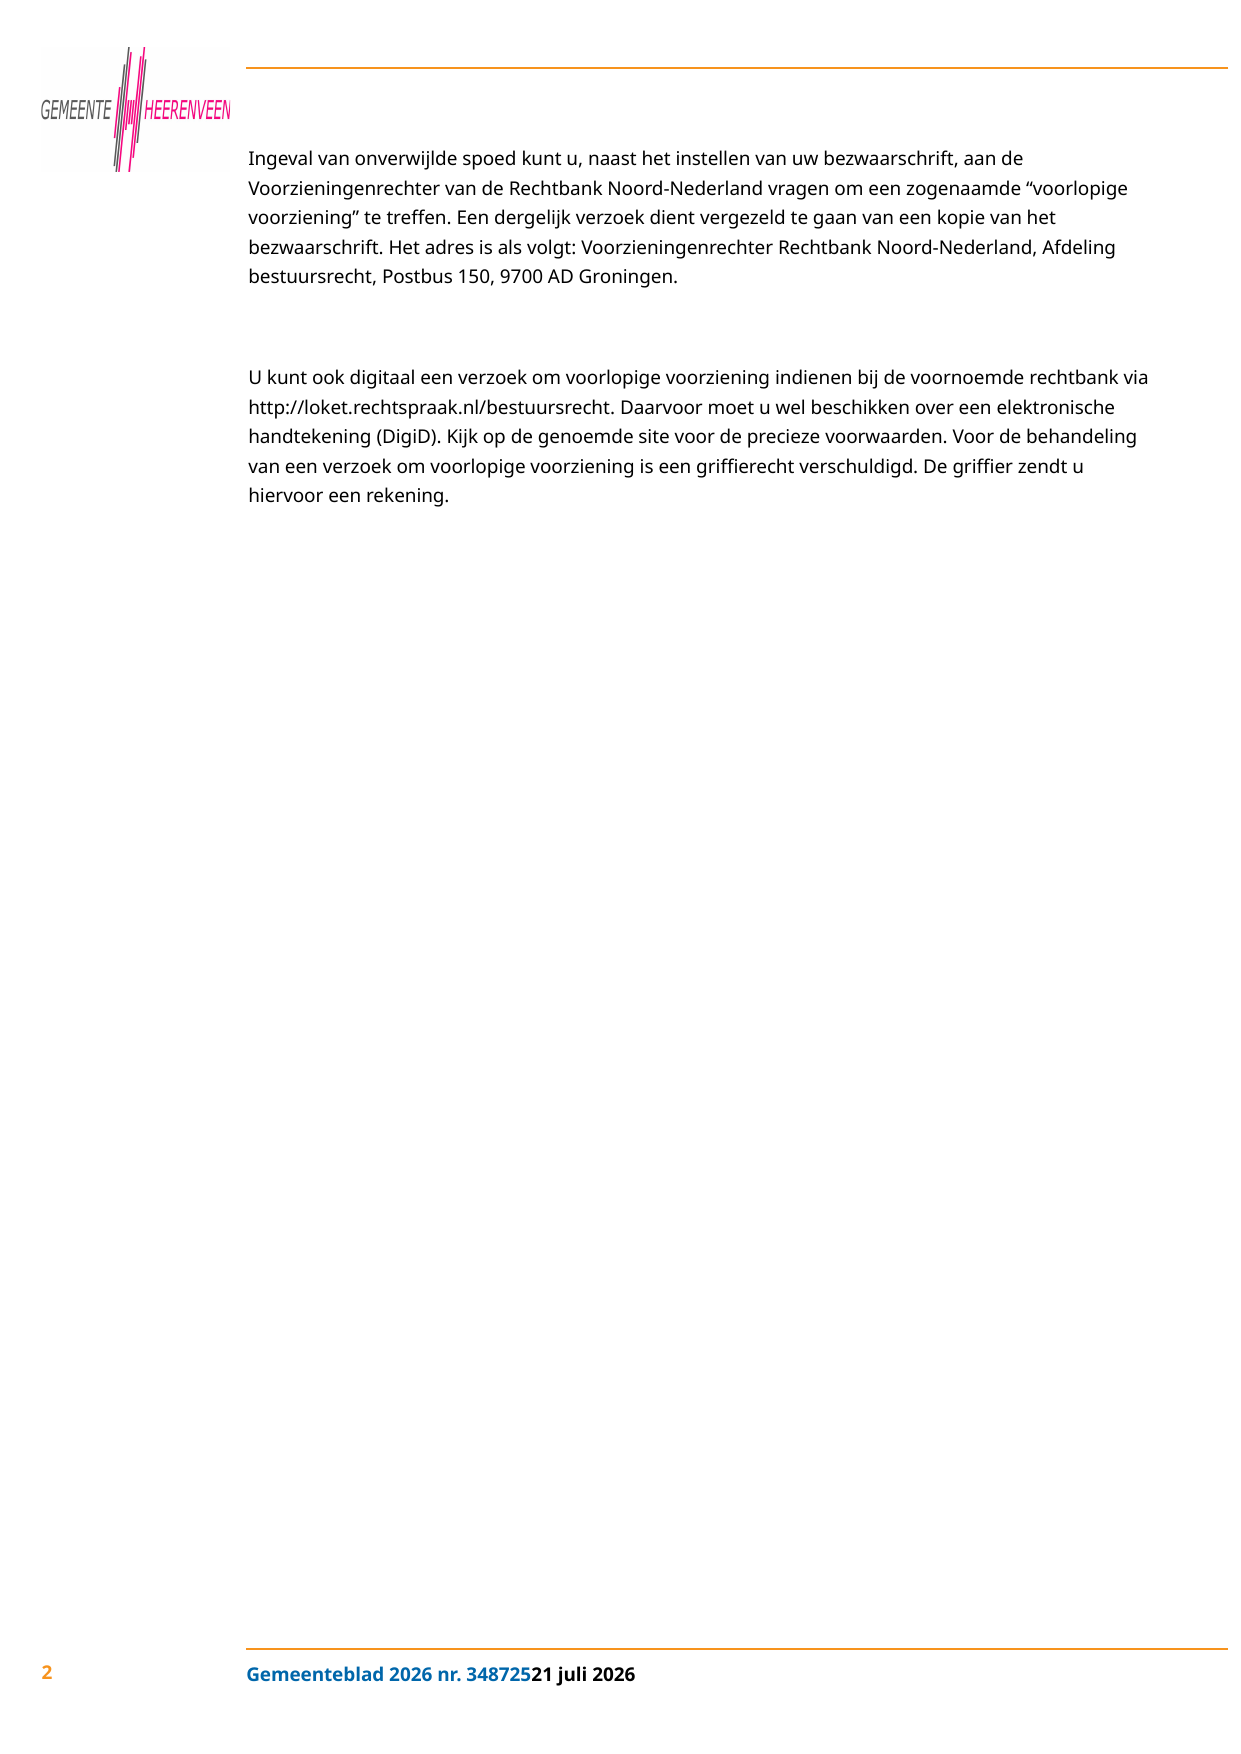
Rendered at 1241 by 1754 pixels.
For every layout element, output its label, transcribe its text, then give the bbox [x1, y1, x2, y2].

picture [41, 47, 231, 172]
text U kunt ook digitaal een verzoek om voorlopige voorziening indienen bij de voornoemde rechtbank via http://loket.rechtspraak.nl/bestuursrecht. Daarvoor moet u wel beschikken over een elektronische handtekening (DigiD). Kijk op de genoemde site voor de precieze voorwaarden. Voor de behandeling van een verzoek om voorlopige voorziening is een griffierecht verschuldigd. De griffier zendt u hiervoor een rekening. [248, 364, 1152, 508]
text Ingeval van onverwijlde spoed kunt u, naast het instellen van uw bezwaarschrift, aan de Voorzieningenrechter van de Rechtbank Noord-Nederland vragen om een zogenaamde “voorlopige voorziening” te treffen. Een dergelijk verzoek dient vergezeld te gaan van een kopie van het bezwaarschrift. Het adres is als volgt: Voorzieningenrechter Rechtbank Noord-Nederland, Afdeling bestuursrecht, Postbus 150, 9700 AD Groningen. [248, 145, 1152, 289]
